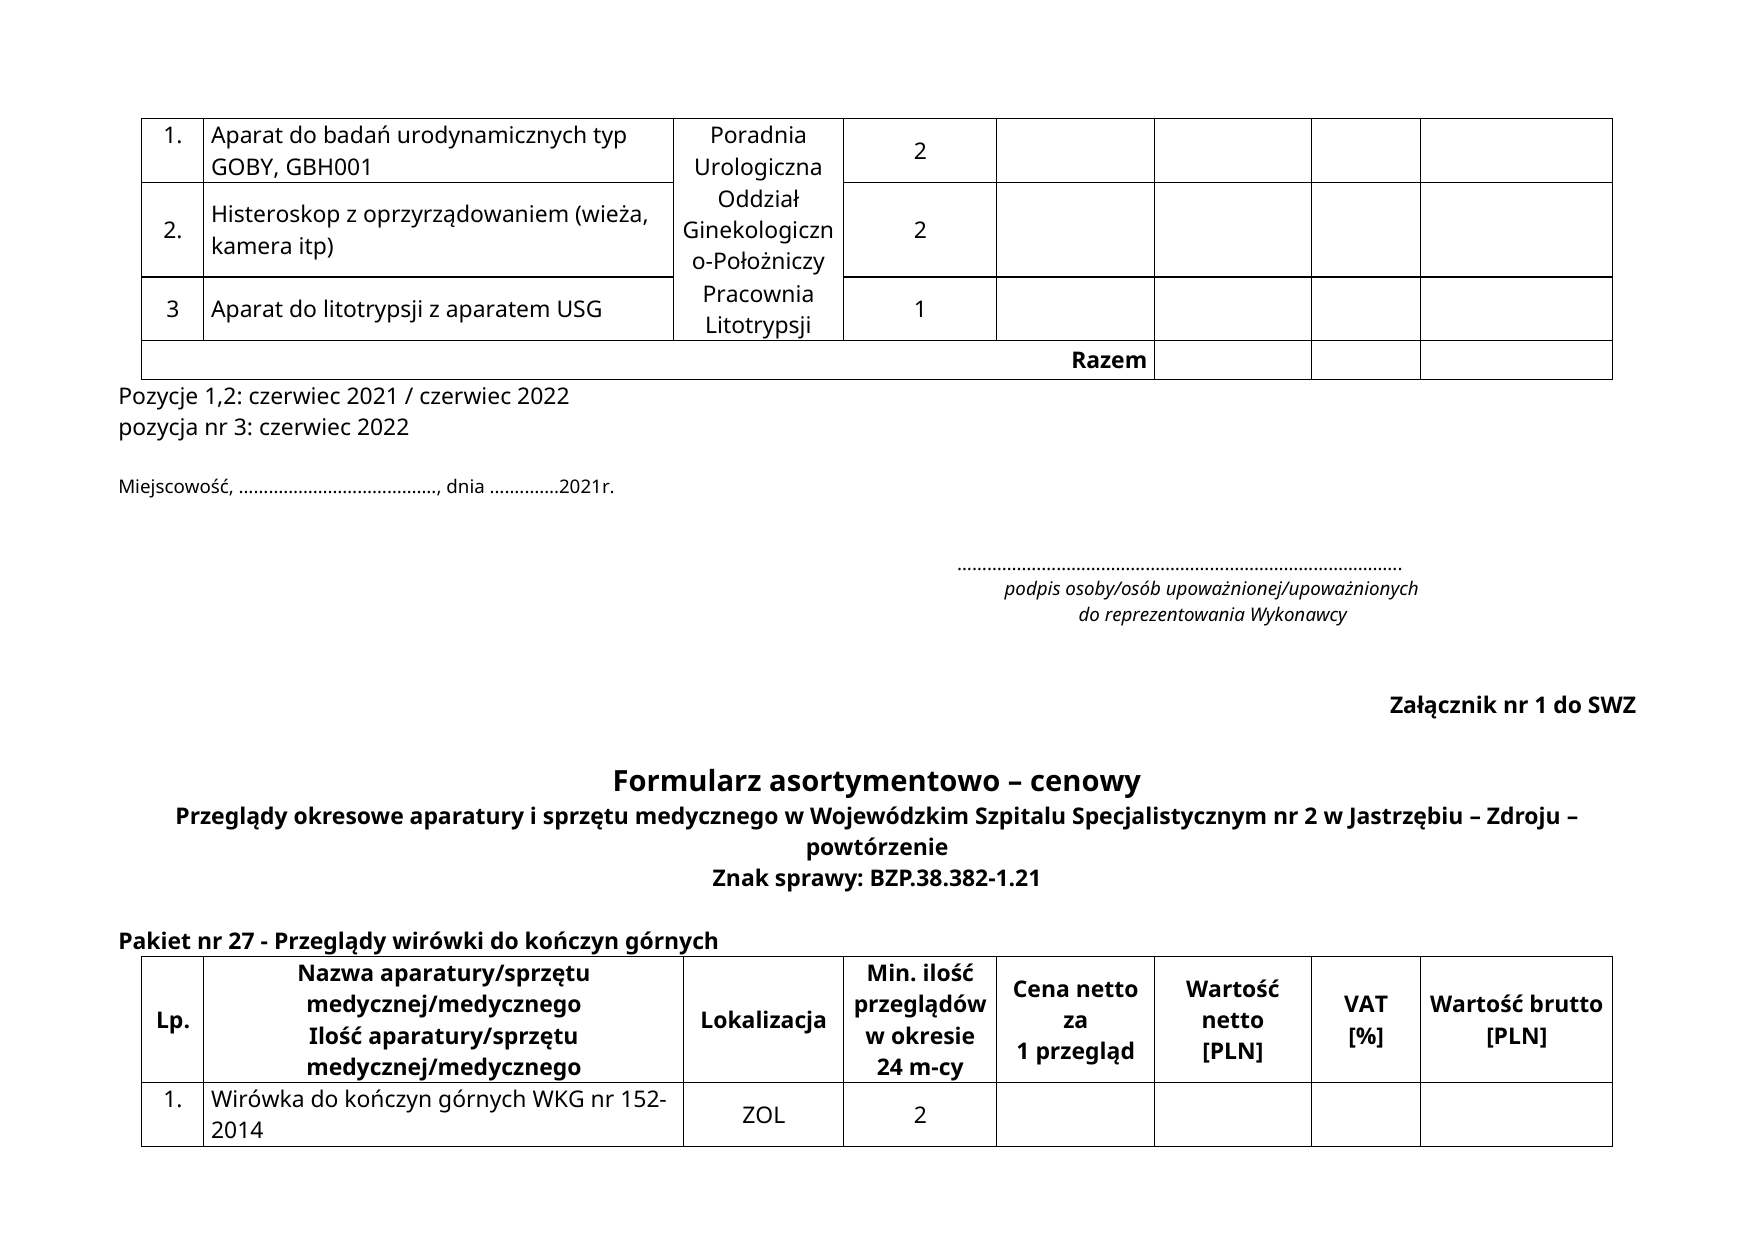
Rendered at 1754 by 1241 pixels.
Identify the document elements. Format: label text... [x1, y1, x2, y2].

table_cell 2 [844, 183, 996, 276]
table_header Wartość brutto [PLN] [1421, 957, 1612, 1082]
table_header Lokalizacja [684, 957, 843, 1082]
text Pakiet nr 27 - Przeglądy wirówki do kończyn górnych [118, 925, 1636, 956]
table_cell [1312, 119, 1420, 182]
table_cell [1312, 341, 1420, 379]
text Formularz asortymentowo – cenowy [118, 760, 1636, 800]
table_cell [1155, 119, 1311, 182]
table_cell [997, 119, 1154, 182]
table_cell [997, 183, 1154, 276]
table_cell Pracownia Litotrypsji [674, 276, 843, 340]
text Pozycje 1,2: czerwiec 2021 / czerwiec 2022 [118, 380, 1636, 411]
table_cell [1155, 278, 1311, 340]
text pozycja nr 3: czerwiec 2022 [118, 411, 1636, 442]
table_cell [1155, 183, 1311, 276]
table_cell [1421, 119, 1612, 182]
table_cell 2. [142, 183, 203, 276]
table_cell 3 [142, 278, 203, 340]
table_cell Aparat do litotrypsji z aparatem USG [204, 278, 673, 340]
table_cell 1 [844, 278, 996, 340]
table_cell [1312, 1083, 1420, 1146]
text Miejscowość, …………………………………., dnia …….…….2021r. [118, 474, 1636, 499]
table_header Nazwa aparatury/sprzętu medycznej/medycznego Ilość aparatury/sprzętu medycznej/medycznego [204, 957, 683, 1082]
table_cell 1. [142, 119, 203, 182]
table_header Wartość netto [PLN] [1155, 957, 1311, 1082]
text do reprezentowania Wykonawcy [118, 601, 1636, 627]
table_cell 1. [142, 1083, 203, 1146]
table_cell [1155, 341, 1311, 379]
table_cell Poradnia Urologiczna [836, 119, 843, 182]
text Załącznik nr 1 do SWZ [118, 689, 1636, 721]
table_header Min. ilość przeglądów w okresie 24 m-cy [844, 957, 996, 1082]
table_cell [1421, 341, 1612, 379]
table_header Cena netto za 1 przegląd [997, 957, 1154, 1082]
text ……………..………………….…………………………………………... [118, 550, 1636, 576]
table_header VAT [%] [1312, 957, 1420, 1082]
table_cell 2 [844, 1083, 996, 1146]
table_cell [1155, 1083, 1311, 1146]
table_cell Histeroskop z oprzyrządowaniem (wieża, kamera itp) [204, 183, 673, 276]
table_cell Wirówka do kończyn górnych WKG nr 152-2014 [204, 1083, 683, 1146]
table_cell [1421, 278, 1612, 340]
table_header Lp. [142, 957, 203, 1082]
table_cell Oddział Ginekologiczno-Położniczy [674, 182, 843, 276]
table_cell [1421, 183, 1612, 276]
table_cell [1421, 1083, 1612, 1146]
table_cell [1312, 183, 1420, 276]
text Przeglądy okresowe aparatury i sprzętu medycznego w Wojewódzkim Szpitalu Specjalistycznym nr 2 w Jastrzębiu – Zdroju – powtórzenie [118, 800, 1636, 862]
table_cell [997, 278, 1154, 340]
text Znak sprawy: BZP.38.382-1.21 [118, 862, 1636, 894]
text podpis osoby/osób upoważnionej/upoważnionych [118, 576, 1636, 601]
table_cell ZOL [684, 1083, 843, 1146]
table_cell [1312, 278, 1420, 340]
table_cell [997, 1083, 1154, 1146]
table_cell 2 [844, 119, 996, 182]
table_cell Razem [142, 341, 1154, 379]
